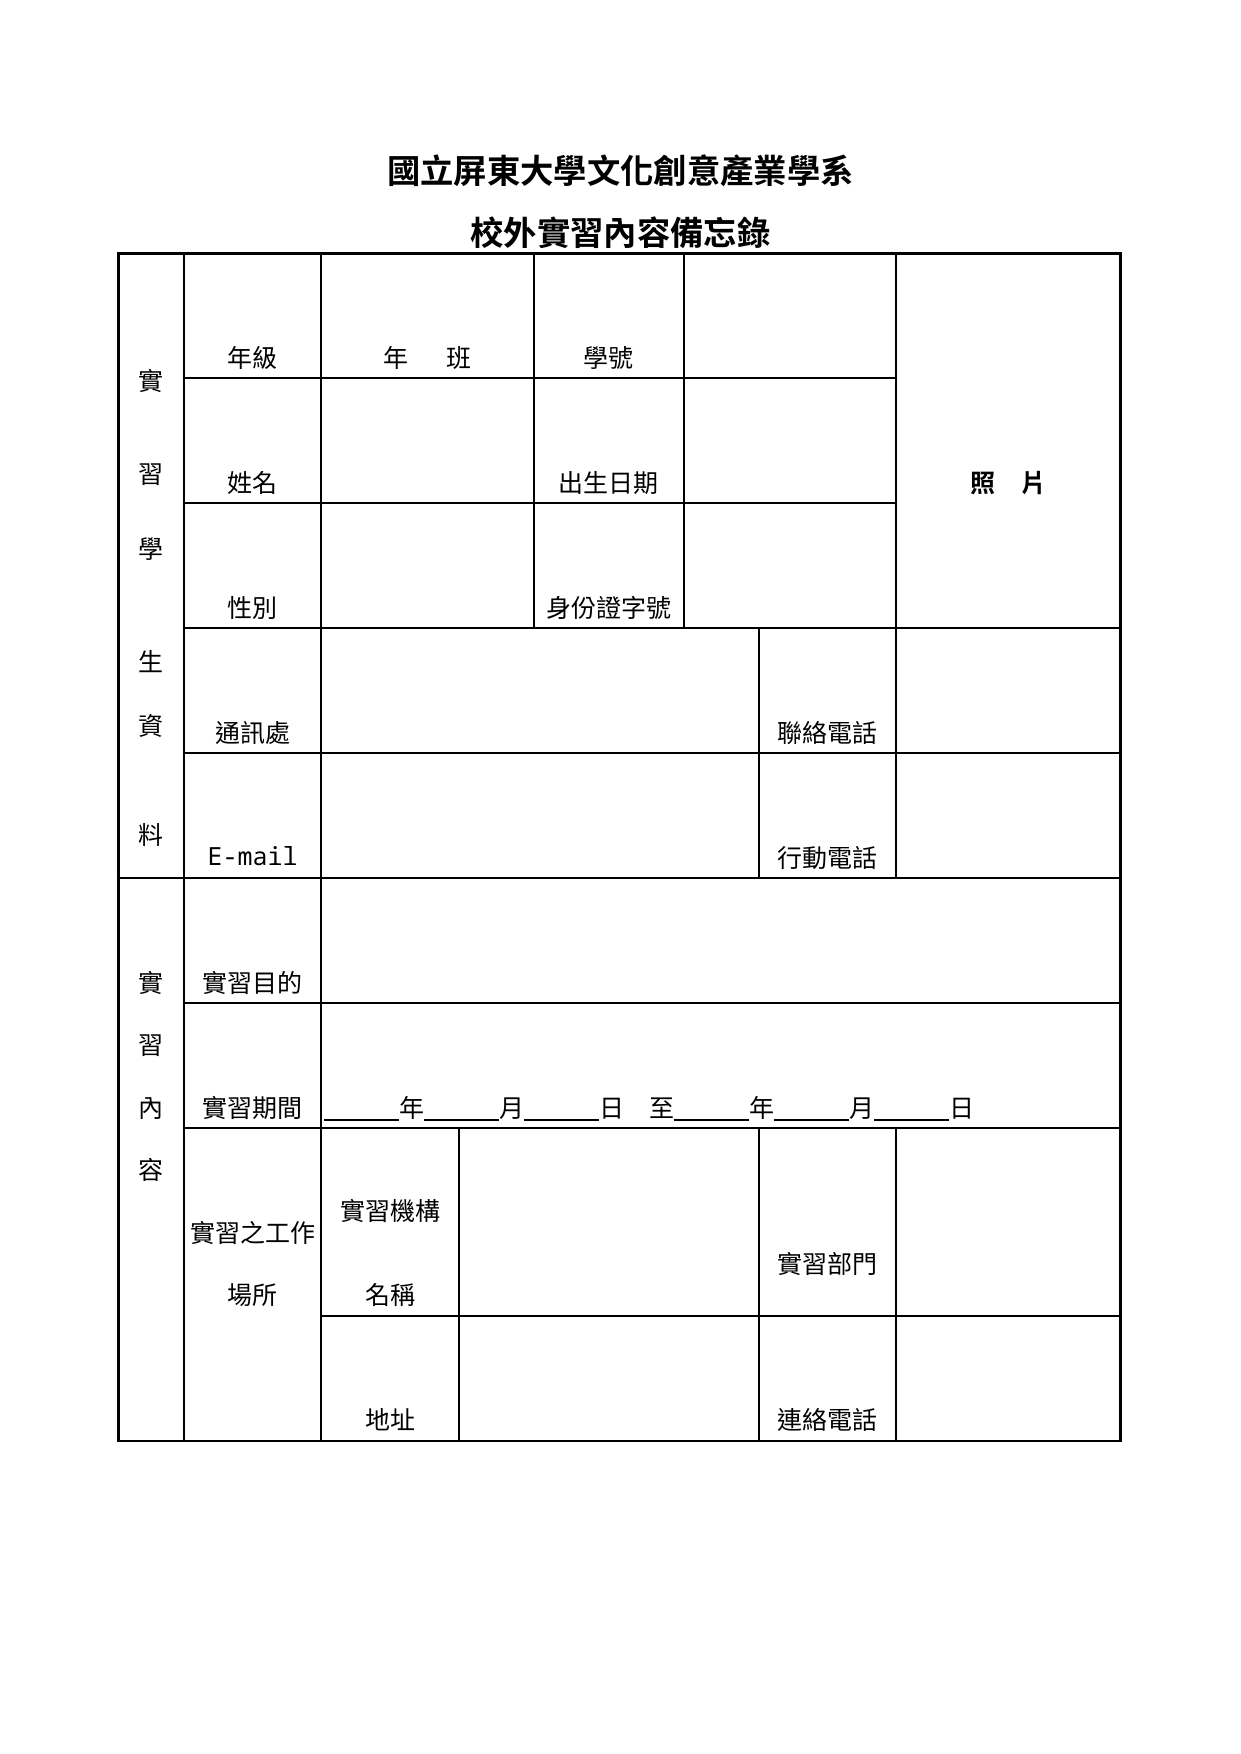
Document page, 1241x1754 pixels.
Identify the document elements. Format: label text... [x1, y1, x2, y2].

table_cell 聯絡電話 [760, 629, 895, 752]
table_cell [685, 504, 895, 627]
table_cell 出生日期 [535, 379, 683, 502]
table_cell 身份證字號 [535, 504, 683, 627]
table_cell [897, 1129, 1119, 1314]
table_cell 行動電話 [760, 754, 895, 877]
table_cell 年 月 日 至 年 月 日 [322, 1004, 1119, 1127]
table_cell 通訊處 [185, 629, 320, 752]
table_cell [322, 379, 533, 502]
table_header 實 習 學 生 資 料 [120, 255, 183, 877]
table_cell 性別 [185, 504, 320, 627]
table_cell [460, 1317, 758, 1439]
table_cell [322, 879, 1119, 1002]
table_cell [322, 504, 533, 627]
table_cell 實習機構 名稱 [322, 1129, 458, 1314]
table_header 年級 [185, 255, 320, 377]
table_cell 實習之工作場所 [185, 1129, 320, 1439]
table_cell [322, 629, 758, 752]
table_cell 實習部門 [760, 1129, 895, 1314]
table_cell [460, 1129, 758, 1314]
table_cell 實習期間 [185, 1004, 320, 1127]
table_cell 實 習 內 容 [120, 879, 183, 1439]
table_header [685, 255, 895, 377]
table_header 照片 [897, 255, 1119, 627]
table_cell [897, 629, 1119, 752]
table_cell [322, 754, 758, 877]
table_header 學號 [535, 255, 683, 377]
table_cell [897, 754, 1119, 877]
table_cell 姓名 [185, 379, 320, 502]
table_cell [897, 1317, 1119, 1439]
text 國立屏東大學文化創意產業學系 校外實習內容備忘錄 [118, 127, 1122, 252]
table_header 年 班 [322, 255, 533, 377]
table_cell 連絡電話 [760, 1317, 895, 1439]
table_cell 實習目的 [185, 879, 320, 1002]
table_cell E-mail [185, 754, 320, 877]
table_cell 地址 [322, 1317, 458, 1439]
table_cell [685, 379, 895, 502]
